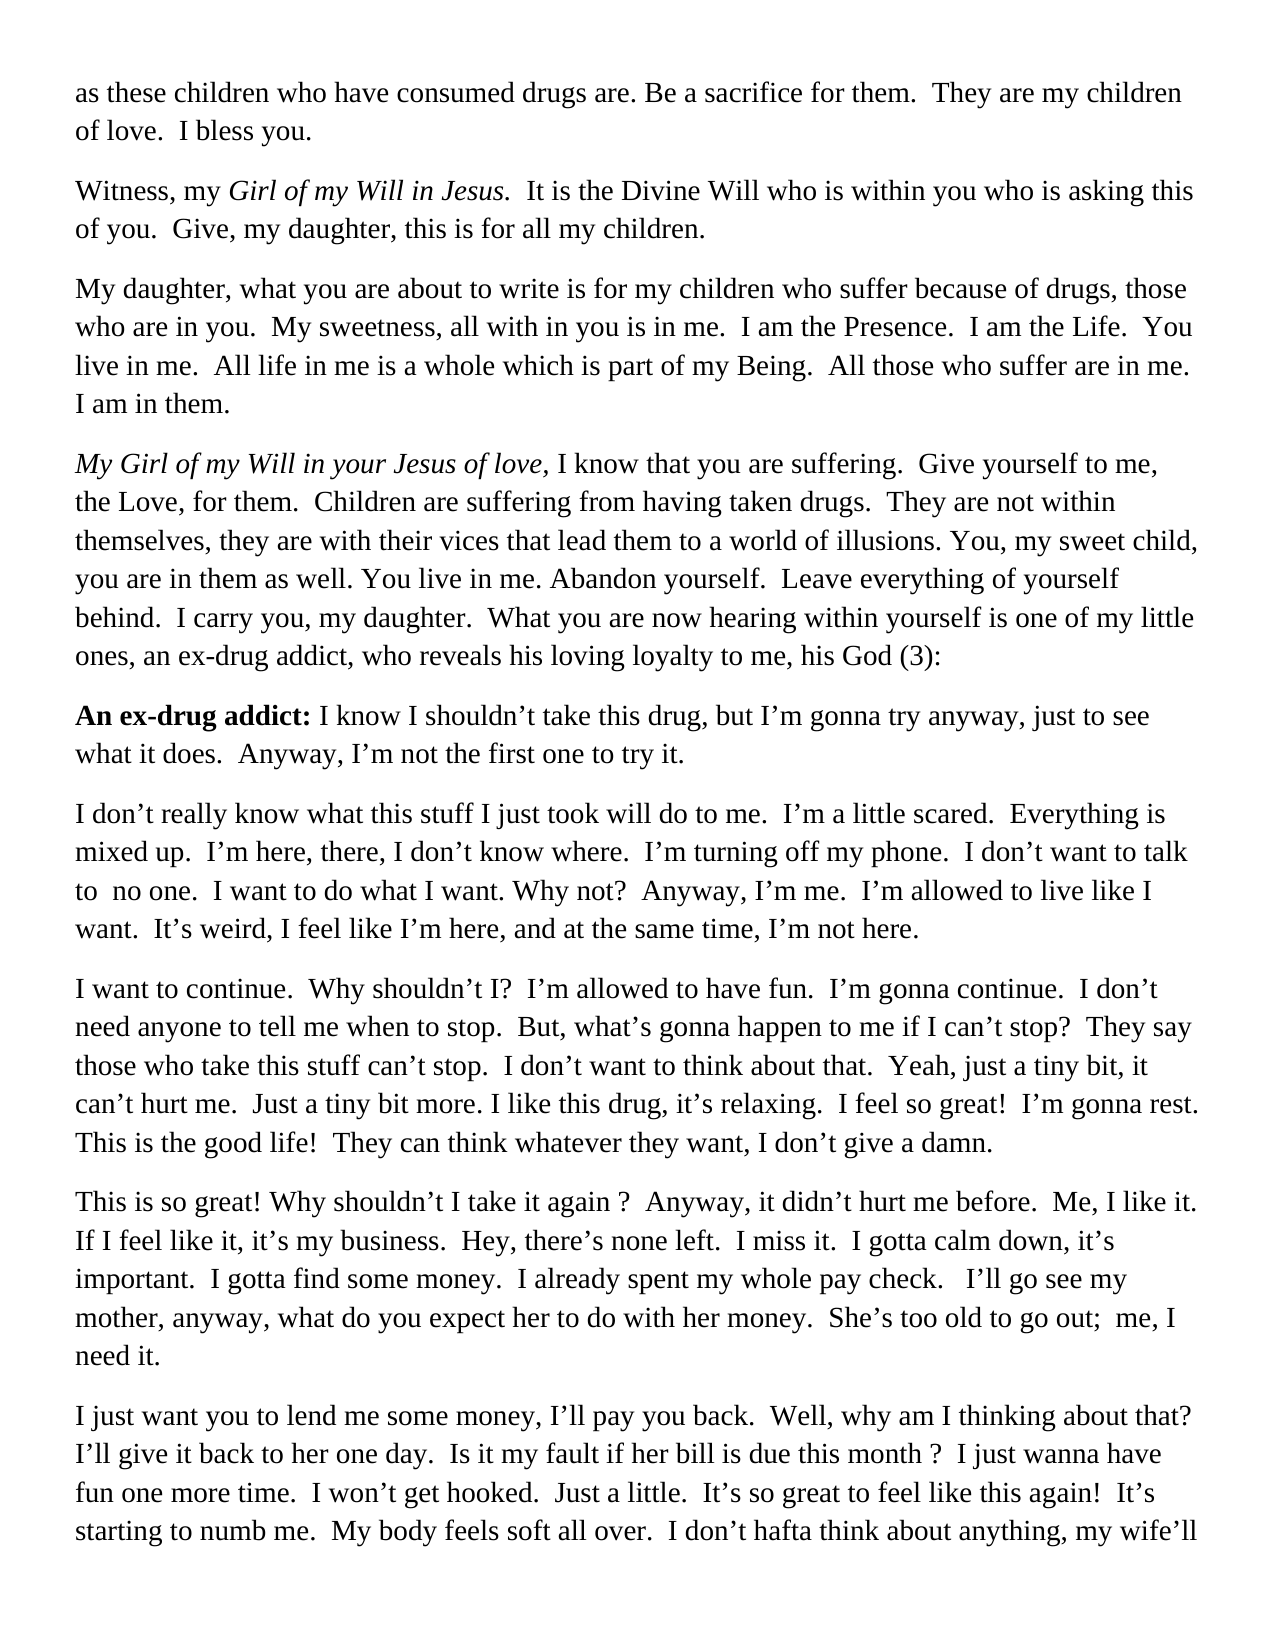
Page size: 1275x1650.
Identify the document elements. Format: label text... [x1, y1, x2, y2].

text I want to continue. Why shouldn’t I? I’m allowed to have fun. I’m gonna continue. I don’t need anyone to tell me when to stop. But, what’s gonna happen to me if I can’t stop? They say those who take this stuff can’t stop. I don’t want to think about that. Yeah, just a tiny bit, it can’t hurt me. Just a tiny bit more. I like this drug, it’s relaxing. I feel so great! I’m gonna rest. This is the good life! They can think whatever they want, I don’t give a damn. [75, 971, 1200, 1158]
text My Girl of my Will in your Jesus of love, I know that you are suffering. Give yourself to me, the Love, for them. Children are suffering from having taken drugs. They are not within themselves, they are with their vices that lead them to a world of illusions. You, my sweet child, you are in them as well. You live in me. Abandon yourself. Leave everything of yourself behind. I carry you, my daughter. What you are now hearing within yourself is one of my little ones, an ex-drug addict, who reveals his loving loyalty to me, his God (3): [75, 446, 1200, 672]
text An ex-drug addict: I know I shouldn’t take this drug, but I’m gonna try anyway, just to see what it does. Anyway, I’m not the first one to try it. [75, 698, 1200, 770]
text I just want you to lend me some money, I’ll pay you back. Well, why am I thinking about that? I’ll give it back to her one day. Is it my fault if her bill is due this month ? I just wanna have fun one more time. I won’t get hooked. Just a little. It’s so great to feel like this again! It’s starting to numb me. My body feels soft all over. I don’t hafta think about anything, my wife’ll [75, 1398, 1200, 1547]
text I don’t really know what this stuff I just took will do to me. I’m a little scared. Everything is mixed up. I’m here, there, I don’t know where. I’m turning off my phone. I don’t want to talk to no one. I want to do what I want. Why not? Anyway, I’m me. I’m allowed to live like I want. It’s weird, I feel like I’m here, and at the same time, I’m not here. [75, 796, 1200, 945]
text as these children who have consumed drugs are. Be a sacrifice for them. They are my children of love. I bless you. [75, 75, 1200, 147]
text This is so great! Why shouldn’t I take it again ? Anyway, it didn’t hurt me before. Me, I like it. If I feel like it, it’s my business. Hey, there’s none left. I miss it. I gotta calm down, it’s important. I gotta find some money. I already spent my whole pay check. I’ll go see my mother, anyway, what do you expect her to do with her money. She’s too old to go out; me, I need it. [75, 1184, 1200, 1372]
text My daughter, what you are about to write is for my children who suffer because of drugs, those who are in you. My sweetness, all with in you is in me. I am the Presence. I am the Life. You live in me. All life in me is a whole which is part of my Being. All those who suffer are in me. I am in them. [75, 271, 1200, 420]
text Witness, my Girl of my Will in Jesus. It is the Divine Will who is within you who is asking this of you. Give, my daughter, this is for all my children. [75, 173, 1200, 245]
